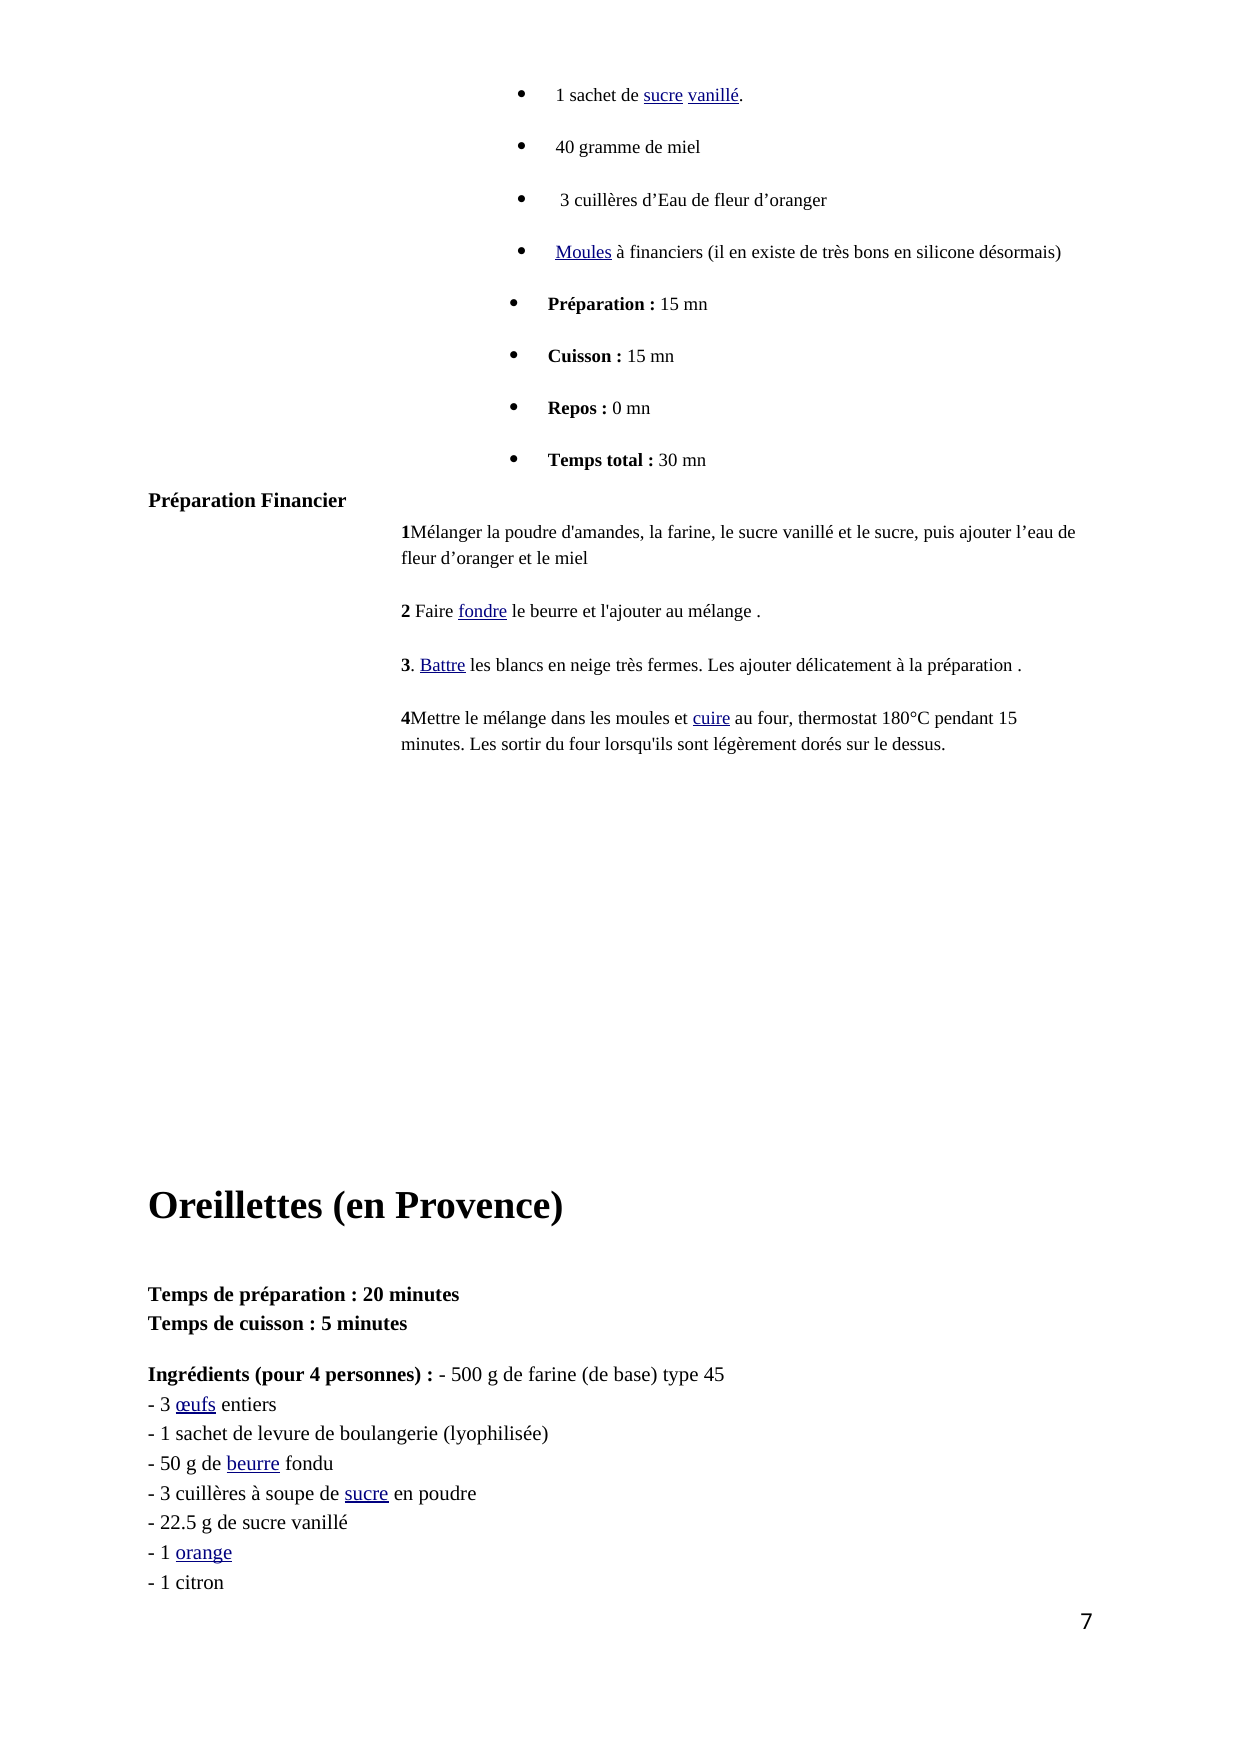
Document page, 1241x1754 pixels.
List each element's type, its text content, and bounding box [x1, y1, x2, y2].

list 40 gramme de miel [518, 127, 1093, 158]
text 1Mélanger la poudre d'amandes, la farine, le sucre vanillé et le sucre, puis ajouter l’eau de fleur d’oranger et le miel 2 Faire fondre le beurre et l'ajouter au mélange . 3. Battre les blancs en neige très fermes. Les ajouter délicatement à la préparation . 4Mettre le mélange dans les moules et cuire au four, thermostat 180°C pendant 15 minutes. Les sortir du four lorsqu'ils sont légèrement dorés sur le dessus. [401, 516, 1082, 755]
list 1 sachet de sucre vanillé. [518, 75, 1093, 106]
list 3 cuillères d’Eau de fleur d’oranger [518, 179, 1093, 210]
text Préparation Financier [148, 481, 1093, 512]
text Ingrédients (pour 4 personnes) : - 500 g de farine (de base) type 45 - 3 œufs entiers - 1 sachet de levure de boulangerie (lyophilisée) - 50 g de beurre fondu - 3 cuillères à soupe de sucre en poudre - 22.5 g de sucre vanillé - 1 orange - 1 citron [148, 1356, 1093, 1594]
list Temps total : 30 mn [510, 439, 1093, 471]
list Repos : 0 mn [510, 387, 1093, 419]
text Oreillettes (en Provence) [148, 1182, 1093, 1227]
text Temps de préparation : 20 minutes Temps de cuisson : 5 minutes [148, 1276, 1093, 1335]
list Moules à financiers (il en existe de très bons en silicone désormais) [518, 231, 1093, 262]
list Préparation : 15 mn [510, 283, 1093, 314]
list Cuisson : 15 mn [510, 335, 1093, 367]
